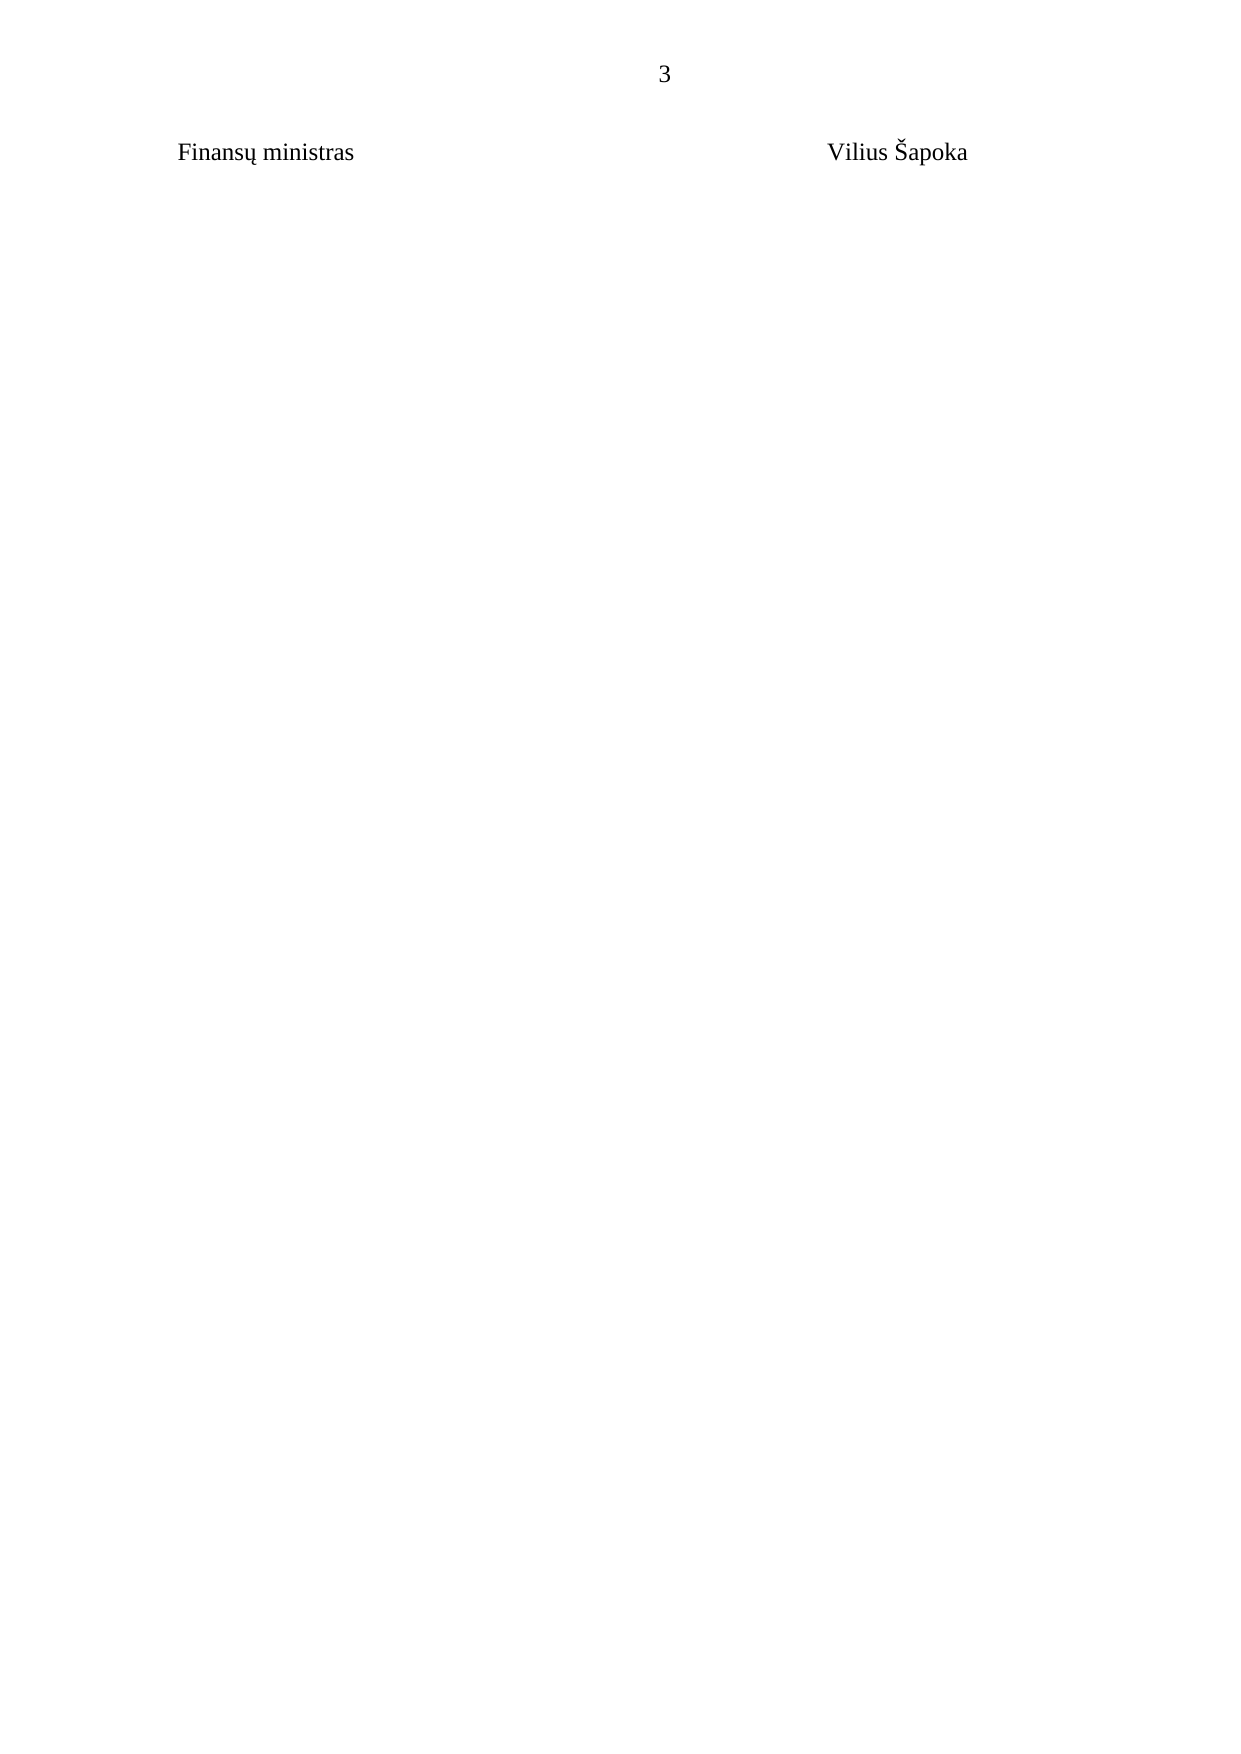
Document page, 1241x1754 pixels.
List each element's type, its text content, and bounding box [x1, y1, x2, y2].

text Finansų ministras Vilius Šapoka [177, 137, 1152, 166]
